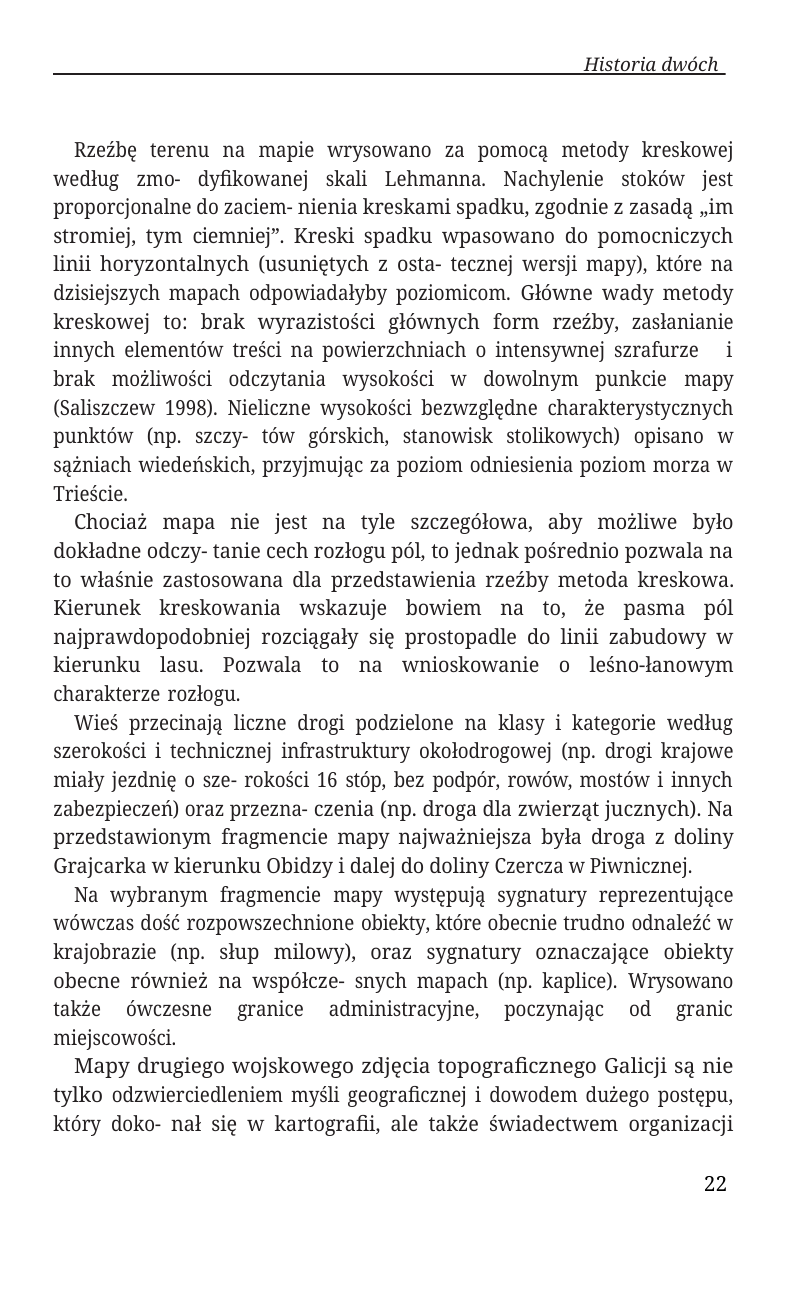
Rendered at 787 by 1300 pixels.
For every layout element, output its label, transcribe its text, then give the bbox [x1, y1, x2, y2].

text Mapy drugiego wojskowego zdjęcia topograficznego Galicji są nie tylko odzwierciedleniem myśli geograficznej i dowodem dużego postępu, który doko- nał się w kartografii, ale także świadectwem organizacji [53, 1052, 734, 1137]
text Chociaż mapa nie jest na tyle szczegółowa, aby możliwe było dokładne odczy- tanie cech rozłogu pól, to jednak pośrednio pozwala na to właśnie zastosowana dla przedstawienia rzeźby metoda kreskowa. Kierunek kreskowania wskazuje bowiem na to, że pasma pól najprawdopodobniej rozciągały się prostopadle do linii zabudowy w kierunku lasu. Pozwala to na wnioskowanie o leśno-łanowym charakterze rozłogu. [53, 507, 734, 708]
text Wieś przecinają liczne drogi podzielone na klasy i kategorie według szerokości i technicznej infrastruktury okołodrogowej (np. drogi krajowe miały jezdnię o sze- rokości 16 stóp, bez podpór, rowów, mostów i innych zabezpieczeń) oraz przezna- czenia (np. droga dla zwierząt jucznych). Na przedstawionym fragmencie mapy najważniejsza była droga z doliny Grajcarka w kierunku Obidzy i dalej do doliny Czercza w Piwnicznej. [53, 708, 734, 879]
text Rzeźbę terenu na mapie wrysowano za pomocą metody kreskowej według zmo- dyfikowanej skali Lehmanna. Nachylenie stoków jest proporcjonalne do zaciem- nienia kreskami spadku, zgodnie z zasadą „im stromiej, tym ciemniej”. Kreski spadku wpasowano do pomocniczych linii horyzontalnych (usuniętych z osta- tecznej wersji mapy), które na dzisiejszych mapach odpowiadałyby poziomicom. Główne wady metody kreskowej to: brak wyrazistości głównych form rzeźby, zasłanianie innych elementów treści na powierzchniach o intensywnej szrafurze i brak możliwości odczytania wysokości w dowolnym punkcie mapy (Saliszczew 1998). Nieliczne wysokości bezwzględne charakterystycznych punktów (np. szczy- tów górskich, stanowisk stolikowych) opisano w sążniach wiedeńskich, przyjmując za poziom odniesienia poziom morza w Trieście. [53, 135, 734, 507]
text Na wybranym fragmencie mapy występują sygnatury reprezentujące wówczas dość rozpowszechnione obiekty, które obecnie trudno odnaleźć w krajobrazie (np. słup milowy), oraz sygnatury oznaczające obiekty obecne również na współcze- snych mapach (np. kaplice). Wrysowano także ówczesne granice administracyjne, poczynając od granic miejscowości. [53, 880, 734, 1051]
